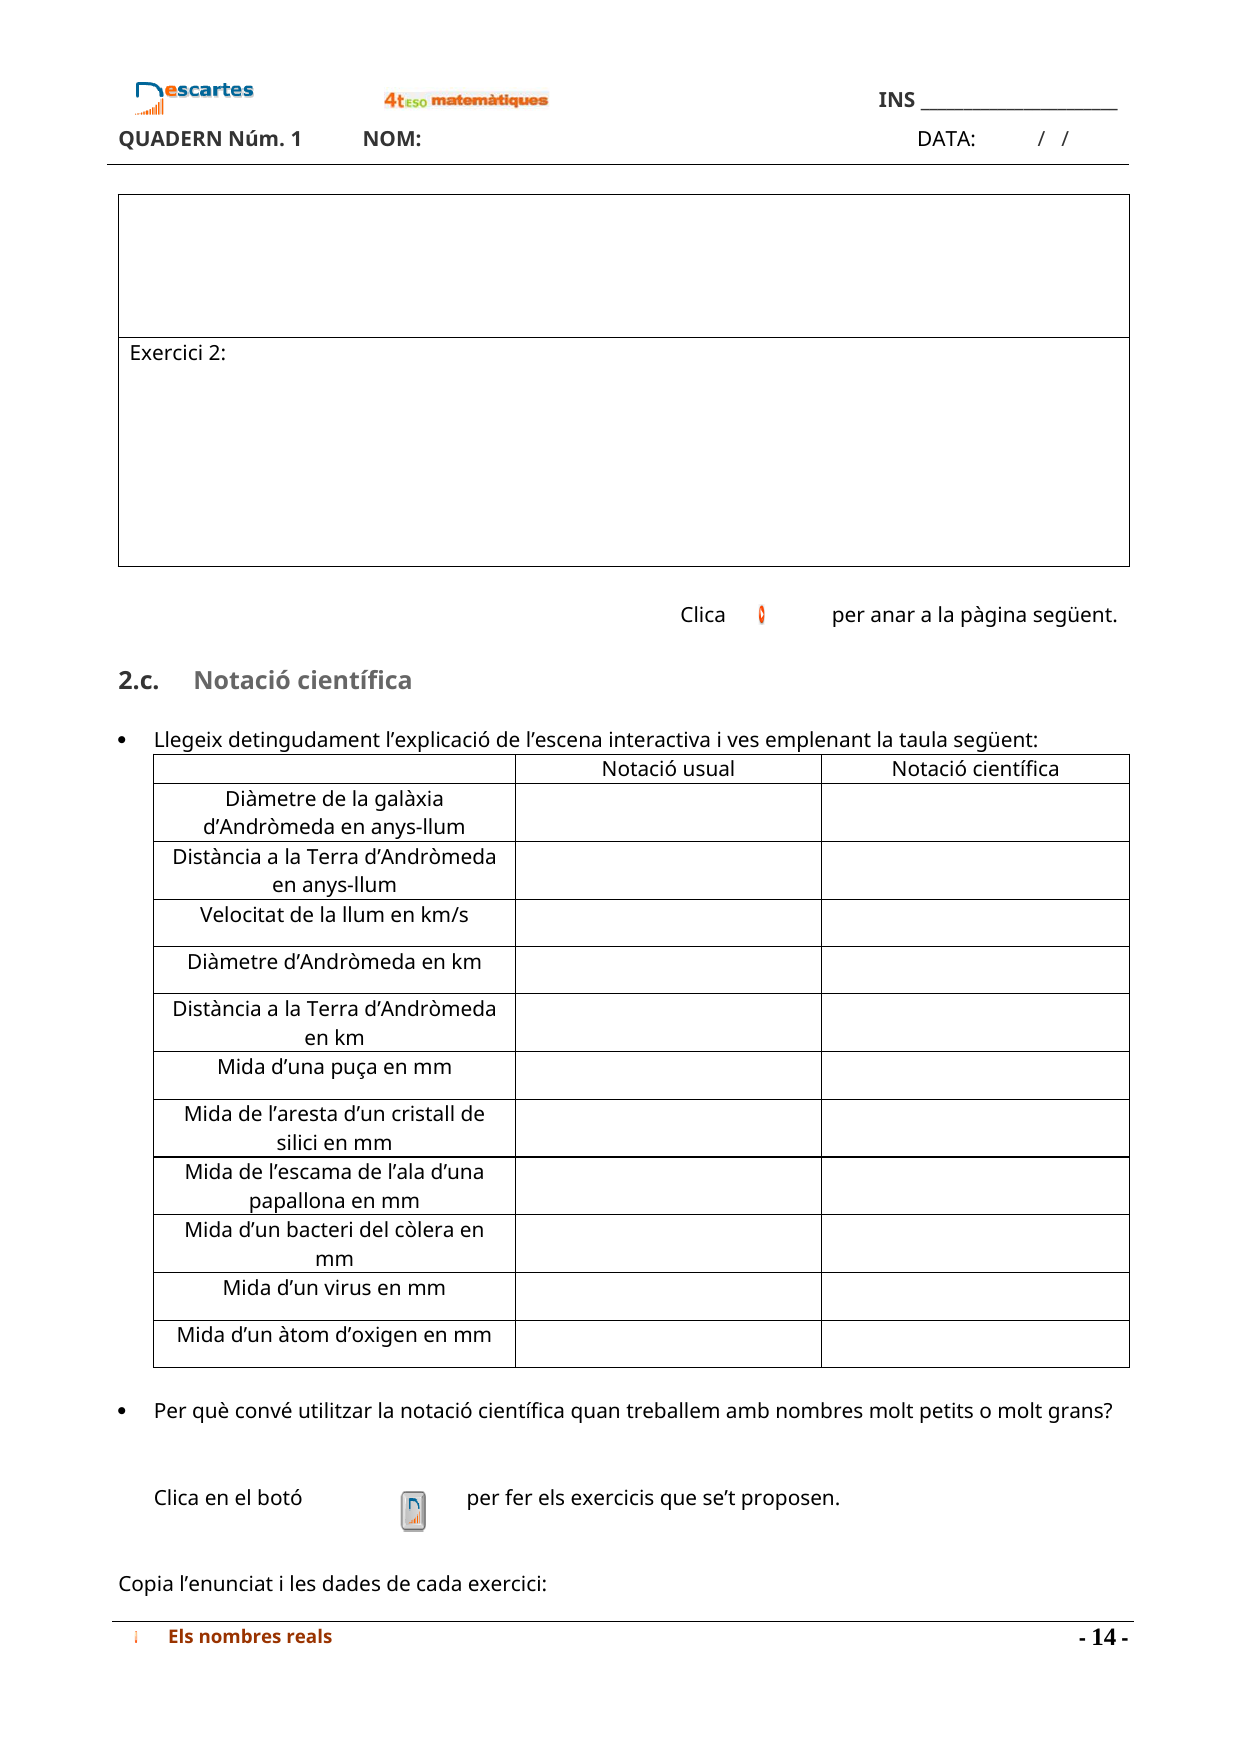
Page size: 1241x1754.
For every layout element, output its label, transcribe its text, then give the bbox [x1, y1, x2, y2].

table_cell Mida de l’aresta d’un cristall de silici en mm [154, 1100, 515, 1156]
table_cell [516, 1052, 821, 1098]
table_header per anar a la pàgina següent. [795, 595, 1133, 634]
table_cell [822, 784, 1129, 841]
list Llegeix detingudament l’explicació de l’escena interactiva i ves emplenant la taula següent: [118, 725, 1122, 753]
table_cell [516, 900, 821, 946]
table_header Clica en el botó [107, 1482, 372, 1541]
table_cell Mida de l’escama de l’ala d’una papallona en mm [154, 1158, 515, 1214]
table_cell [822, 1273, 1129, 1319]
table_cell Distància a la Terra d’Andròmeda en km [154, 994, 515, 1051]
table_cell [516, 1321, 821, 1367]
table_cell [822, 900, 1129, 946]
picture [758, 604, 765, 625]
picture [384, 87, 550, 111]
table_cell [516, 994, 821, 1051]
table_header Clica [111, 595, 733, 634]
table_cell Velocitat de la llum en km/s [154, 900, 515, 946]
table_cell Mida d’una puça en mm [154, 1052, 515, 1098]
table_cell [822, 1321, 1129, 1367]
table_header Notació científica [822, 755, 1129, 783]
table_header Notació usual [516, 755, 821, 783]
picture [400, 1491, 426, 1532]
table_cell Diàmetre de la galàxia d’Andròmeda en anys-llum [154, 784, 515, 841]
table_cell Exercici 2: [119, 338, 1129, 566]
table_cell [822, 1215, 1129, 1272]
table_header per fer els exercicis que se’t proposen. [455, 1482, 1129, 1541]
table_cell [516, 1100, 821, 1156]
table_cell [516, 1158, 821, 1214]
table_header [154, 755, 515, 783]
table_cell [516, 842, 821, 899]
picture [134, 1631, 138, 1643]
table_cell Mida d’un bacteri del còlera en mm [154, 1215, 515, 1272]
table_cell [822, 1158, 1129, 1214]
table_cell [516, 947, 821, 993]
table_cell [822, 1052, 1129, 1098]
table_cell [516, 1215, 821, 1272]
table_cell [822, 947, 1129, 993]
table_header [372, 1482, 455, 1541]
table_cell [822, 842, 1129, 899]
table_header [119, 195, 1129, 337]
table_cell [822, 994, 1129, 1051]
text Copia l’enunciat i les dades de cada exercici: [118, 1569, 1122, 1598]
list Per què convé utilitzar la notació científica quan treballem amb nombres molt petits o molt grans? [118, 1397, 1122, 1425]
table_cell [516, 1273, 821, 1319]
list Notació científica [118, 662, 1122, 697]
table_cell [822, 1100, 1129, 1156]
table_cell Diàmetre d’Andròmeda en km [154, 947, 515, 993]
table_header [733, 595, 794, 634]
table_cell Mida d’un àtom d’oxigen en mm [154, 1321, 515, 1367]
picture [134, 82, 257, 115]
table_cell [516, 784, 821, 841]
table_cell Mida d’un virus en mm [154, 1273, 515, 1319]
table_cell Distància a la Terra d’Andròmeda en anys-llum [154, 842, 515, 899]
